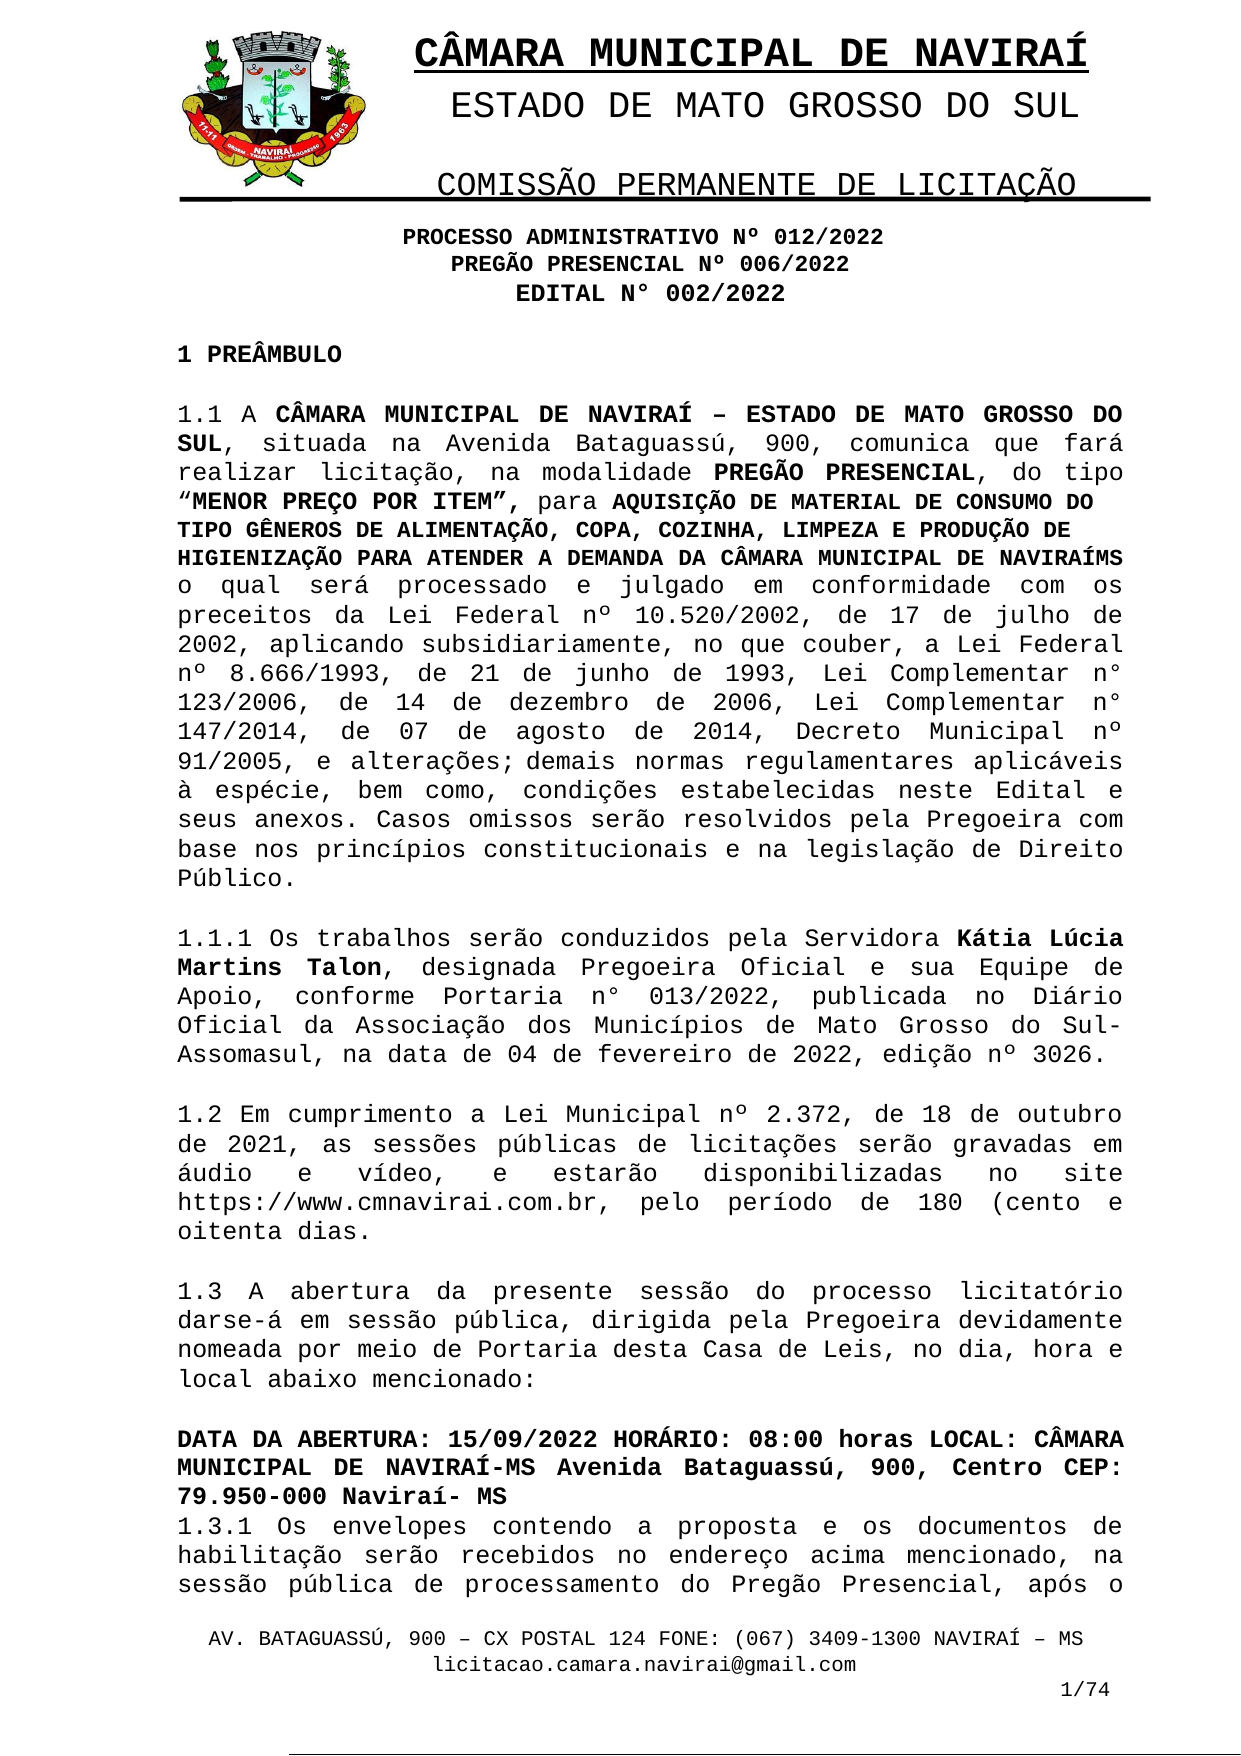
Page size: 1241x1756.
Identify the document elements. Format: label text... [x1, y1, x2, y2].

text HIGIENIZAÇÃO PARA ATENDER A DEMANDA DA CÂMARA MUNICIPAL DE NAVIRAÍMS o qual será processado e julgado em conformidade com os preceitos da Lei Federal nº 10.520/2002, de 17 de julho de 2002, aplicando subsidiariamente, no que couber, a Lei Federal nº 8.666/1993, de 21 de junho de 1993, Lei Complementar n° 123/2006, de 14 de dezembro de 2006, Lei Complementar n° 147/2014, de 07 de agosto de 2014, Decreto Municipal nº 91/2005, e alterações; demais normas regulamentares aplicáveis à espécie, bem como, condições estabelecidas neste Edital e seus anexos. Casos omissos serão resolvidos pela Pregoeira com base nos princípios constitucionais e na legislação de Direito Público. [177, 546, 1123, 894]
text 1.1 A CÂMARA MUNICIPAL DE NAVIRAÍ – ESTADO DE MATO GROSSO DO SUL, situada na Avenida Bataguassú, 900, comunica que fará realizar licitação, na modalidade PREGÃO PRESENCIAL, do tipo “MENOR PREÇO POR ITEM”, para AQUISIÇÃO DE MATERIAL DE CONSUMO DO [177, 401, 1123, 517]
text 1.1.1 Os trabalhos serão conduzidos pela Servidora Kátia Lúcia Martins Talon, designada Pregoeira Oficial e sua Equipe de Apoio, conforme Portaria n° 013/2022, publicada no Diário Oficial da Associação dos Municípios de Mato Grosso do Sul- Assomasul, na data de 04 de fevereiro de 2022, edição nº 3026. [177, 925, 1123, 1070]
text PROCESSO ADMINISTRATIVO Nº 012/2022 [176, 225, 1138, 251]
text EDITAL N° 002/2022 [192, 281, 1108, 309]
text 1.3 A abertura da presente sessão do processo licitatório darse-á em sessão pública, dirigida pela Pregoeira devidamente nomeada por meio de Portaria desta Casa de Leis, no dia, hora e local abaixo mencionado: [177, 1279, 1123, 1394]
text 1.2 Em cumprimento a Lei Municipal nº 2.372, de 18 de outubro de 2021, as sessões públicas de licitações serão gravadas em áudio e vídeo, e estarão disponibilizadas no site https://www.cmnavirai.com.br, pelo período de 180 (cento e oitenta dias. [177, 1102, 1123, 1247]
text 1.3.1 Os envelopes contendo a proposta e os documentos de habilitação serão recebidos no endereço acima mencionado, na sessão pública de processamento do Pregão Presencial, após o [177, 1514, 1123, 1600]
subtitle 1 PREÂMBULO [177, 341, 1124, 369]
text PREGÃO PRESENCIAL Nº 006/2022 [251, 253, 863, 279]
text TIPO GÊNEROS DE ALIMENTAÇÃO, COPA, COZINHA, LIMPEZA E PRODUÇÃO DE [177, 518, 1138, 544]
subtitle DATA DA ABERTURA: 15/09/2022 HORÁRIO: 08:00 horas LOCAL: CÂMARA MUNICIPAL DE NAVIRAÍ-MS Avenida Bataguassú, 900, Centro CEP: 79.950-000 Naviraí- MS [177, 1426, 1124, 1512]
